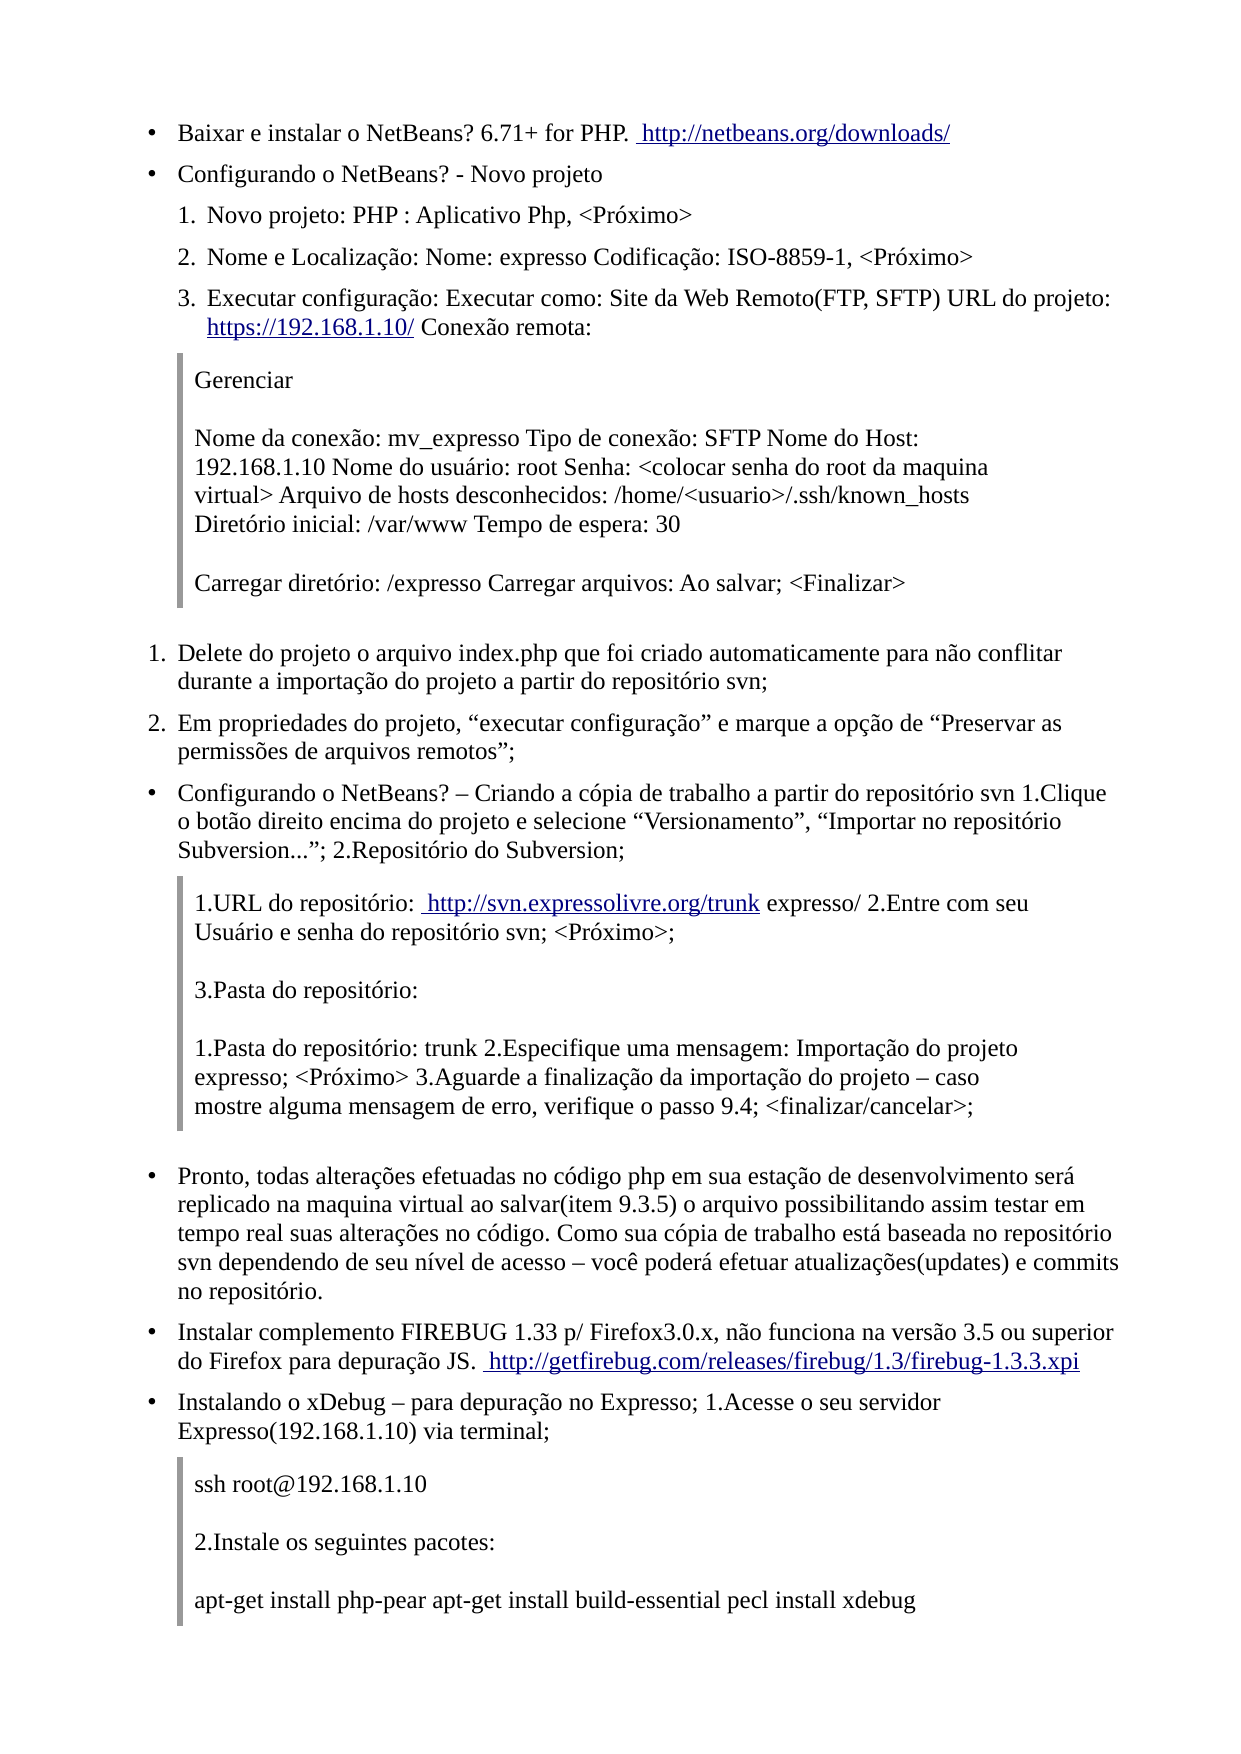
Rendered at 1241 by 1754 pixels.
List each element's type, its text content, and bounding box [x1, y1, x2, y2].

list Pronto, todas alterações efetuadas no código php em sua estação de desenvolvimento será replicado na maquina virtual ao salvar(item 9.3.5) o arquivo possibilitando assim testar em tempo real suas alterações no código. Como sua cópia de trabalho está baseada no repositório svn dependendo de seu nível de acesso – você poderá efetuar atualizações(updates) e commits no repositório. [148, 1161, 1122, 1304]
list Configurando o NetBeans? - Novo projeto [148, 159, 1122, 188]
list Baixar e instalar o NetBeans? 6.71+ for PHP. http://netbeans.org/downloads/ [148, 118, 1122, 147]
list Instalando o xDebug – para depuração no Expresso; 1.Acesse o seu servidor Expresso(192.168.1.10) via terminal; [148, 1387, 1122, 1444]
list Delete do projeto o arquivo index.php que foi criado automaticamente para não conflitar durante a importação do projeto a partir do repositório svn; [148, 638, 1122, 695]
list Em propriedades do projeto, “executar configuração” e marque a opção de “Preservar as permissões de arquivos remotos”; [148, 708, 1122, 765]
text 1.URL do repositório: http://svn.expressolivre.org/trunk expresso/ 2.Entre com seu Usuário e senha do repositório svn; <Próximo>; [183, 876, 1063, 946]
text 1.Pasta do repositório: trunk 2.Especifique uma mensagem: Importação do projeto expresso; <Próximo> 3.Aguarde a finalização da importação do projeto – caso mostre alguma mensagem de erro, verifique o passo 9.4; <finalizar/cancelar>; [183, 1022, 1063, 1131]
list Configurando o NetBeans? – Criando a cópia de trabalho a partir do repositório svn 1.Clique o botão direito encima do projeto e selecione “Versionamento”, “Importar no repositório Subversion...”; 2.Repositório do Subversion; [148, 778, 1122, 864]
list Instalar complemento FIREBUG 1.33 p/ Firefox3.0.x, não funciona na versão 3.5 ou superior do Firefox para depuração JS. http://getfirebug.com/releases/firebug/1.3/firebug-1.3.3.xpi [148, 1317, 1122, 1374]
list Executar configuração: Executar como: Site da Web Remoto(FTP, SFTP) URL do projeto: https://192.168.1.10/ Conexão remota: [177, 283, 1122, 341]
text 3.Pasta do repositório: [183, 963, 1063, 1004]
text apt-get install php-pear apt-get install build-essential pecl install xdebug [183, 1573, 1063, 1626]
text 2.Instale os seguintes pacotes: [183, 1515, 1063, 1556]
text Carregar diretório: /expresso Carregar arquivos: Ao salvar; <Finalizar> [183, 556, 1063, 608]
text Nome da conexão: mv_expresso Tipo de conexão: SFTP Nome do Host: 192.168.1.10 Nome do usuário: root Senha: <colocar senha do root da maquina virtual> Arquivo de hosts desconhecidos: /home/<usuario>/.ssh/known_hosts Diretório inicial: /var/www Tempo de espera: 30 [183, 411, 1063, 538]
text ssh root@192.168.1.10 [183, 1457, 1063, 1498]
list Nome e Localização: Nome: expresso Codificação: ISO-8859-1, <Próximo> [177, 242, 1122, 271]
text Gerenciar [183, 353, 1063, 394]
list Novo projeto: PHP : Aplicativo Php, <Próximo> [177, 201, 1122, 229]
